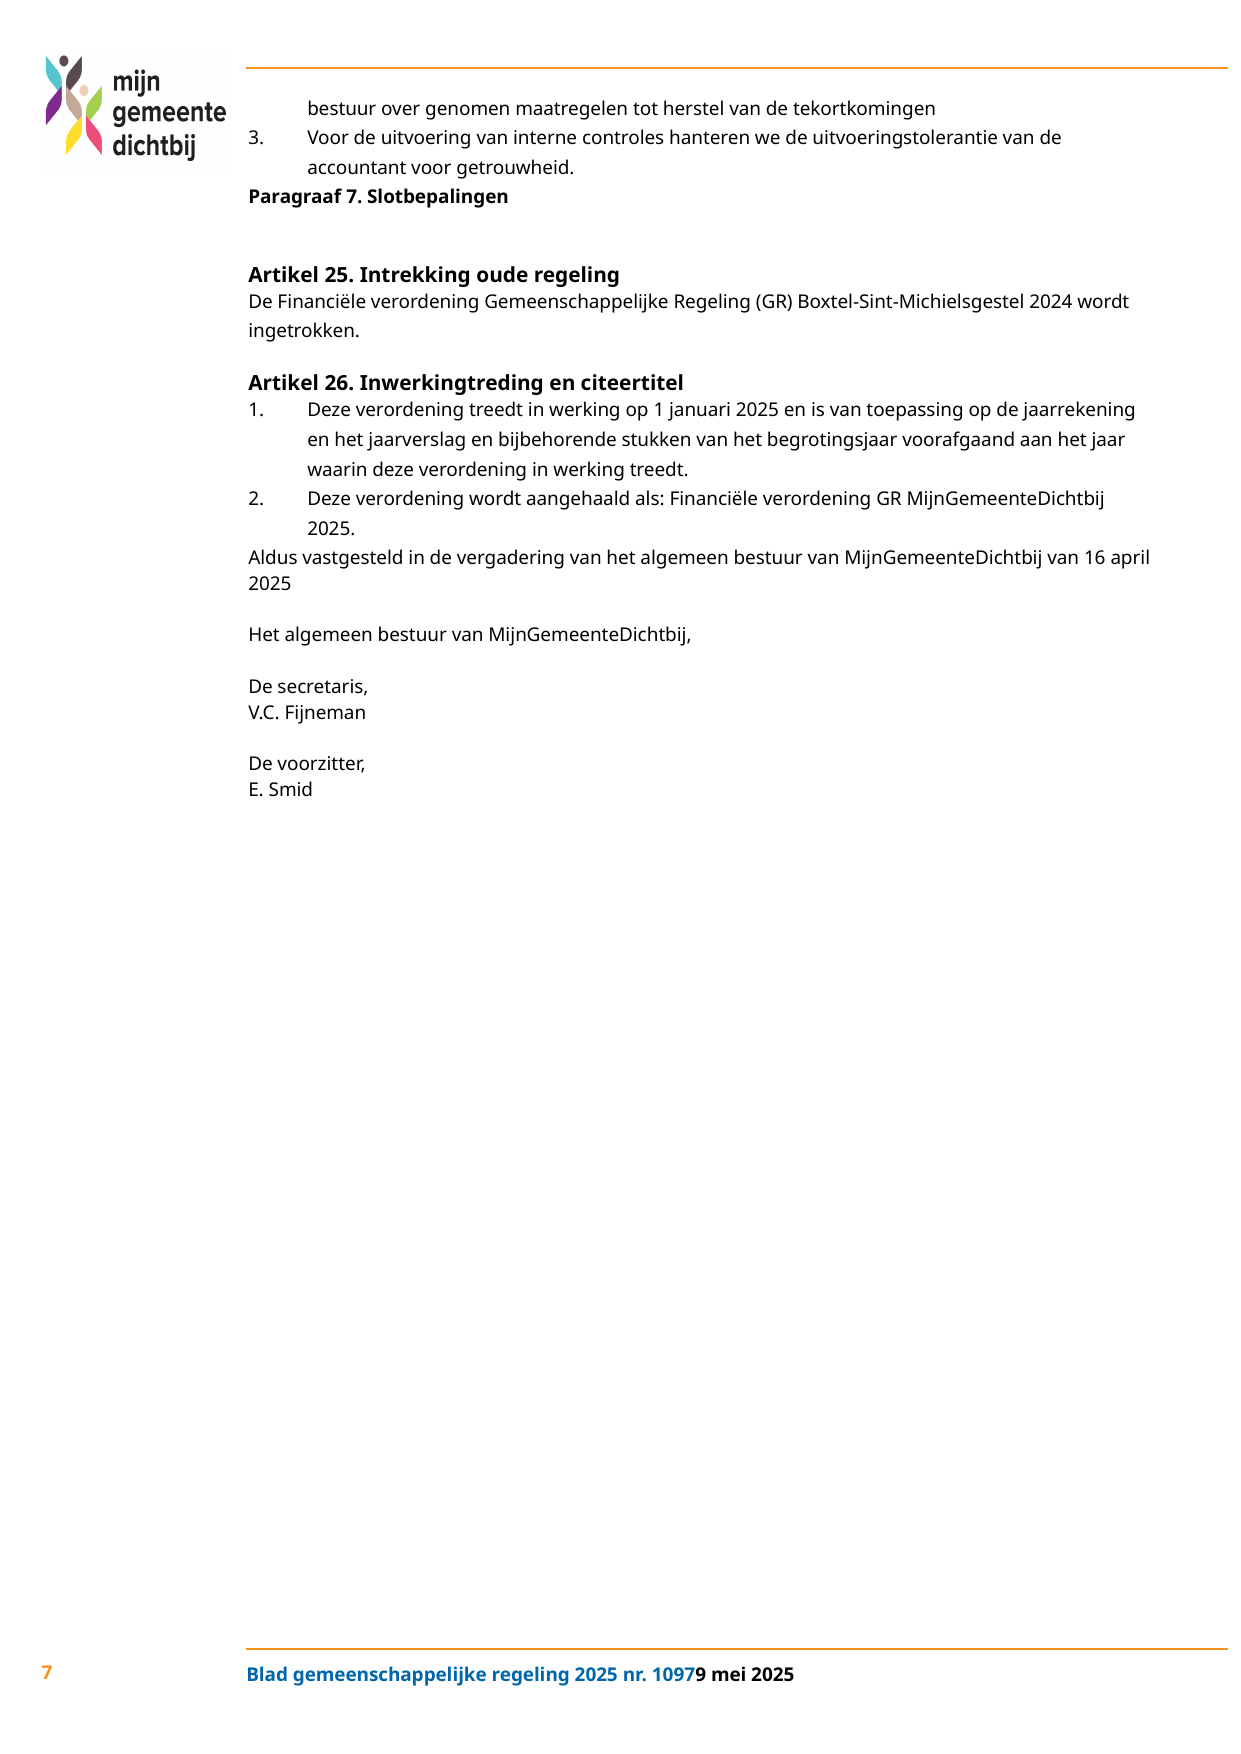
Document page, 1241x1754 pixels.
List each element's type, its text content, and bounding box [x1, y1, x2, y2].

text De secretaris, [248, 673, 1152, 699]
text De voorzitter, [248, 750, 1152, 776]
text De Financiële verordening Gemeenschappelijke Regeling (GR) Boxtel-Sint-Michielsgestel 2024 wordt ingetrokken. [248, 288, 1152, 343]
text E. Smid [248, 776, 1152, 802]
list Deze verordening wordt aangehaald als: Financiële verordening GR MijnGemeenteDichtbij 2025. [248, 485, 1152, 541]
picture [41, 47, 231, 172]
text Aldus vastgesteld in de vergadering van het algemeen bestuur van MijnGemeenteDichtbij van 16 april 2025 [248, 544, 1152, 596]
text Paragraaf 7. Slotbepalingen [248, 183, 1152, 209]
text Artikel 25. Intrekking oude regeling [248, 260, 1152, 288]
list Deze verordening treedt in werking op 1 januari 2025 en is van toepassing op de jaarrekening en het jaarverslag en bijbehorende stukken van het begrotingsjaar voorafgaand aan het jaar waarin deze verordening in werking treedt. [248, 397, 1152, 481]
list Voor de uitvoering van interne controles hanteren we de uitvoeringstolerantie van de accountant voor getrouwheid. [248, 124, 1152, 180]
text Het algemeen bestuur van MijnGemeenteDichtbij, [248, 622, 1152, 647]
text V.C. Fijneman [248, 699, 1152, 724]
text Artikel 26. Inwerkingtreding en citeertitel [248, 368, 1152, 397]
list bestuur over genomen maatregelen tot herstel van de tekortkomingen [248, 95, 1152, 121]
